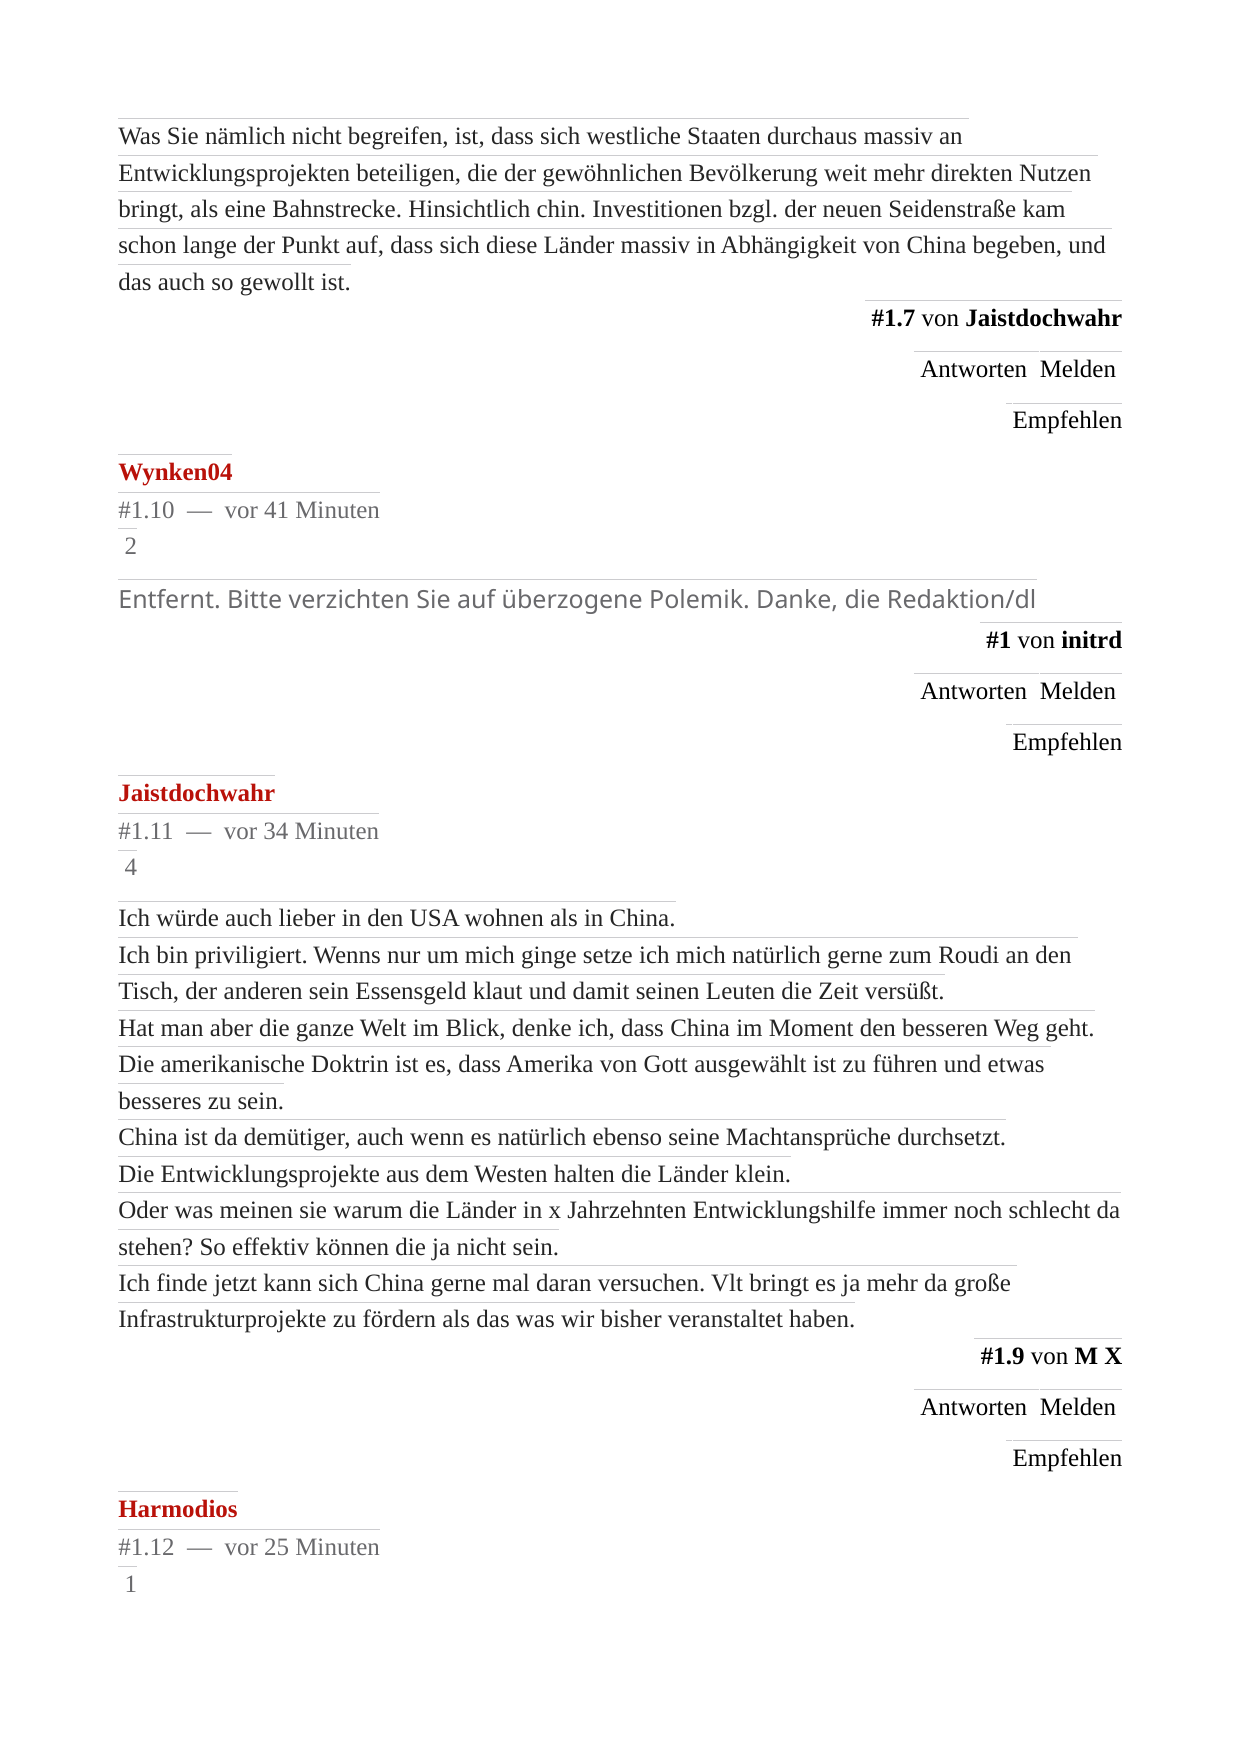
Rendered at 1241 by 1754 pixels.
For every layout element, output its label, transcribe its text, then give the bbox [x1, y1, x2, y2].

text Ich würde auch lieber in den USA wohnen als in China. Ich bin priviligiert. Wenns nur um mich ginge setze ich mich natürlich gerne zum Roudi an den Tisch, der anderen sein Essensgeld klaut und damit seinen Leuten die Zeit versüßt. [118, 901, 1122, 1005]
subtitle Wynken04 [118, 453, 1122, 485]
subtitle Jaistdochwahr [118, 775, 1122, 807]
text #1.11 — vor 34 Minuten [118, 813, 1122, 845]
text Antworten Melden [118, 351, 1122, 383]
text Empfehlen [118, 402, 1122, 434]
text Empfehlen [118, 724, 1122, 756]
text 2 [118, 528, 1122, 560]
text Entfernt. Bitte verzichten Sie auf überzogene Polemik. Danke, die Redaktion/dl [118, 579, 1122, 616]
text 4 [118, 849, 1122, 881]
text Die Entwicklungsprojekte aus dem Westen halten die Länder klein. Oder was meinen sie warum die Länder in x Jahrzehnten Entwicklungshilfe immer noch schlecht da stehen? So effektiv können die ja nicht sein. [118, 1156, 1122, 1260]
text #1 von initrd [118, 622, 1122, 653]
text #1.7 von Jaistdochwahr [118, 300, 1122, 332]
subtitle Harmodios [118, 1491, 1122, 1523]
text #1.12 — vor 25 Minuten [118, 1529, 1122, 1561]
text #1.10 — vor 41 Minuten [118, 492, 1122, 523]
text Hat man aber die ganze Welt im Blick, denke ich, dass China im Moment den besseren Weg geht. Die amerikanische Doktrin ist es, dass Amerika von Gott ausgewählt ist zu führen und etwas besseres zu sein. China ist da demütiger, auch wenn es natürlich ebenso seine Machtansprüche durchsetzt. [118, 1010, 1122, 1151]
text Ich finde jetzt kann sich China gerne mal daran versuchen. Vlt bringt es ja mehr da große Infrastrukturprojekte zu fördern als das was wir bisher veranstaltet haben. [118, 1265, 1122, 1333]
text Was Sie nämlich nicht begreifen, ist, dass sich westliche Staaten durchaus massiv an Entwicklungsprojekten beteiligen, die der gewöhnlichen Bevölkerung weit mehr direkten Nutzen bringt, als eine Bahnstrecke. Hinsichtlich chin. Investitionen bzgl. der neuen Seidenstraße kam schon lange der Punkt auf, dass sich diese Länder massiv in Abhängigkeit von China begeben, und das auch so gewollt ist. [118, 118, 1122, 296]
text Antworten Melden [118, 673, 1122, 704]
text 1 [118, 1566, 1122, 1597]
text Empfehlen [118, 1440, 1122, 1472]
text Antworten Melden [118, 1389, 1122, 1421]
text #1.9 von M X [118, 1338, 1122, 1370]
